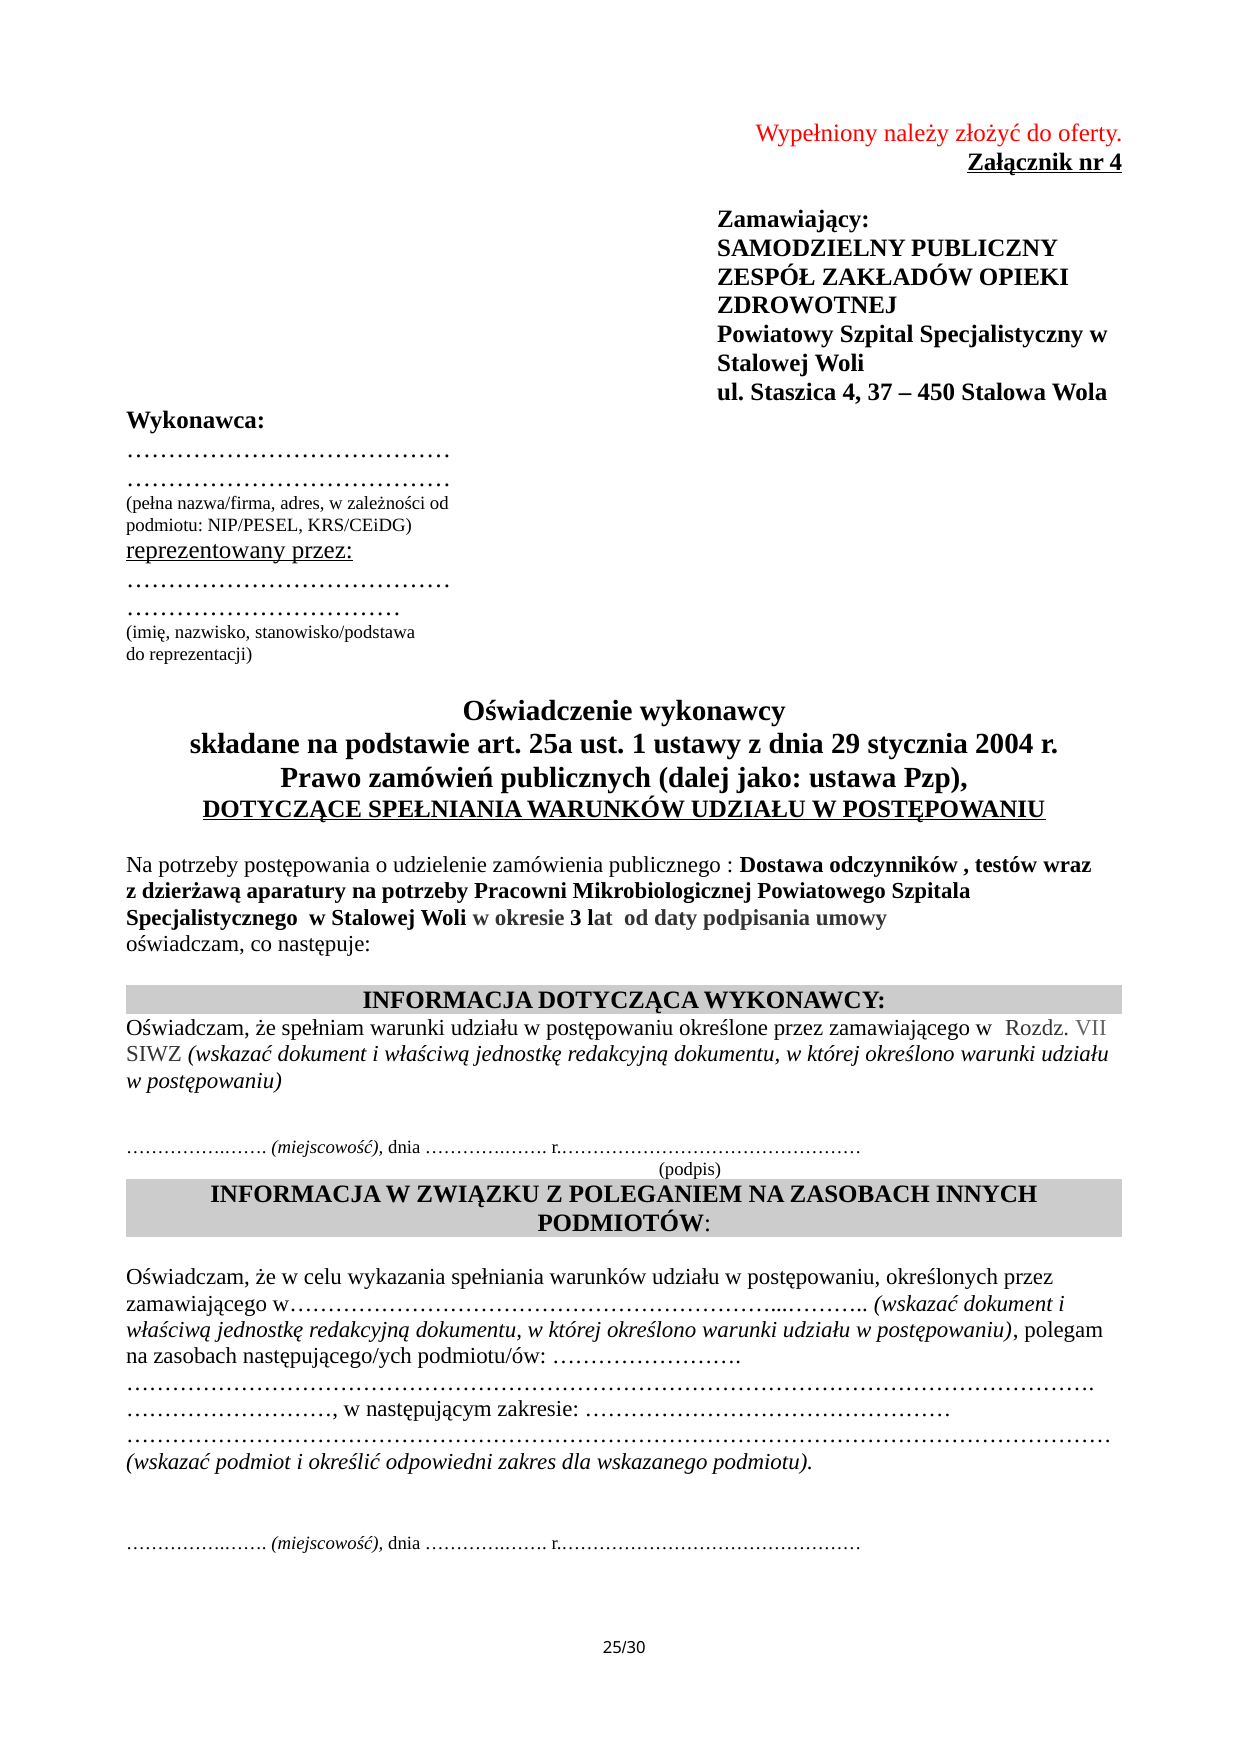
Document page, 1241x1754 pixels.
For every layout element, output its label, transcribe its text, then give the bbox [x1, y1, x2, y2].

text ………………………………… [126, 564, 1122, 592]
text Prawo zamówień publicznych (dalej jako: ustawa Pzp), [126, 760, 1122, 794]
text …………….……. (miejscowość), dnia ………….……. r.………………………………………… [126, 1136, 1122, 1158]
text podmiotu: NIP/PESEL, KRS/CEiDG) [126, 513, 1122, 535]
text Powiatowy Szpital Specjalistyczny w Stalowej Woli [717, 319, 1122, 377]
text …………………………… [126, 592, 1122, 621]
text ………………………………………………………………………………………………………………… (wskazać podmiot i określić odpowiedni zakres dla wskazanego podmiotu). [126, 1421, 1122, 1474]
text ZESPÓŁ ZAKŁADÓW OPIEKI ZDROWOTNEJ [717, 262, 1122, 319]
text oświadczam, co następuje: [126, 930, 1122, 957]
text ul. Staszica 4, 37 – 450 Stalowa Wola [717, 377, 1122, 406]
text (imię, nazwisko, stanowisko/podstawa [126, 621, 1122, 643]
text składane na podstawie art. 25a ust. 1 ustawy z dnia 29 stycznia 2004 r. [126, 727, 1122, 760]
text …………….……. (miejscowość), dnia ………….……. r.………………………………………… [126, 1532, 1122, 1553]
text Zamawiający: [717, 204, 1122, 233]
text Wykonawca: [126, 406, 1122, 434]
text Oświadczam, że spełniam warunki udziału w postępowaniu określone przez zamawiającego w Rozdz. VII SIWZ (wskazać dokument i właściwą jednostkę redakcyjną dokumentu, w której określono warunki udziału w postępowaniu) [126, 1014, 1122, 1093]
text Załącznik nr 4 [126, 147, 1122, 176]
text DOTYCZĄCE SPEŁNIANIA WARUNKÓW UDZIAŁU W POSTĘPOWANIU [126, 794, 1122, 822]
text Oświadczam, że w celu wykazania spełniania warunków udziału w postępowaniu, określonych przez zamawiającego w………………………………………………………...……….. (wskazać dokument i właściwą jednostkę redakcyjną dokumentu, w której określono warunki udziału w postępowaniu), polegam na zasobach następującego/ych podmiotu/ów: …………………….……………………………………………………………………………………………………………….………………………, w następującym zakresie: ………………………………………… [126, 1263, 1122, 1421]
text reprezentowany przez: [126, 535, 1122, 564]
text Wypełniony należy złożyć do oferty. [126, 118, 1122, 147]
text Na potrzeby postępowania o udzielenie zamówienia publicznego : Dostawa odczynników , testów wraz z dzierżawą aparatury na potrzeby Pracowni Mikrobiologicznej Powiatowego Szpitala Specjalistycznego w Stalowej Woli w okresie 3 lat od daty podpisania umowy [126, 851, 1122, 930]
text ………………………………… [126, 463, 1122, 492]
text SAMODZIELNY PUBLICZNY [717, 233, 1122, 262]
text Oświadczenie wykonawcy [126, 693, 1122, 727]
text (podpis) [658, 1158, 1122, 1179]
text do reprezentacji) [126, 643, 1122, 664]
text INFORMACJA DOTYCZĄCA WYKONAWCY: [126, 985, 1122, 1014]
text ………………………………… [126, 434, 1122, 463]
text INFORMACJA W ZWIĄZKU Z POLEGANIEM NA ZASOBACH INNYCH PODMIOTÓW: [126, 1179, 1122, 1237]
text (pełna nazwa/firma, adres, w zależności od [126, 492, 1122, 513]
